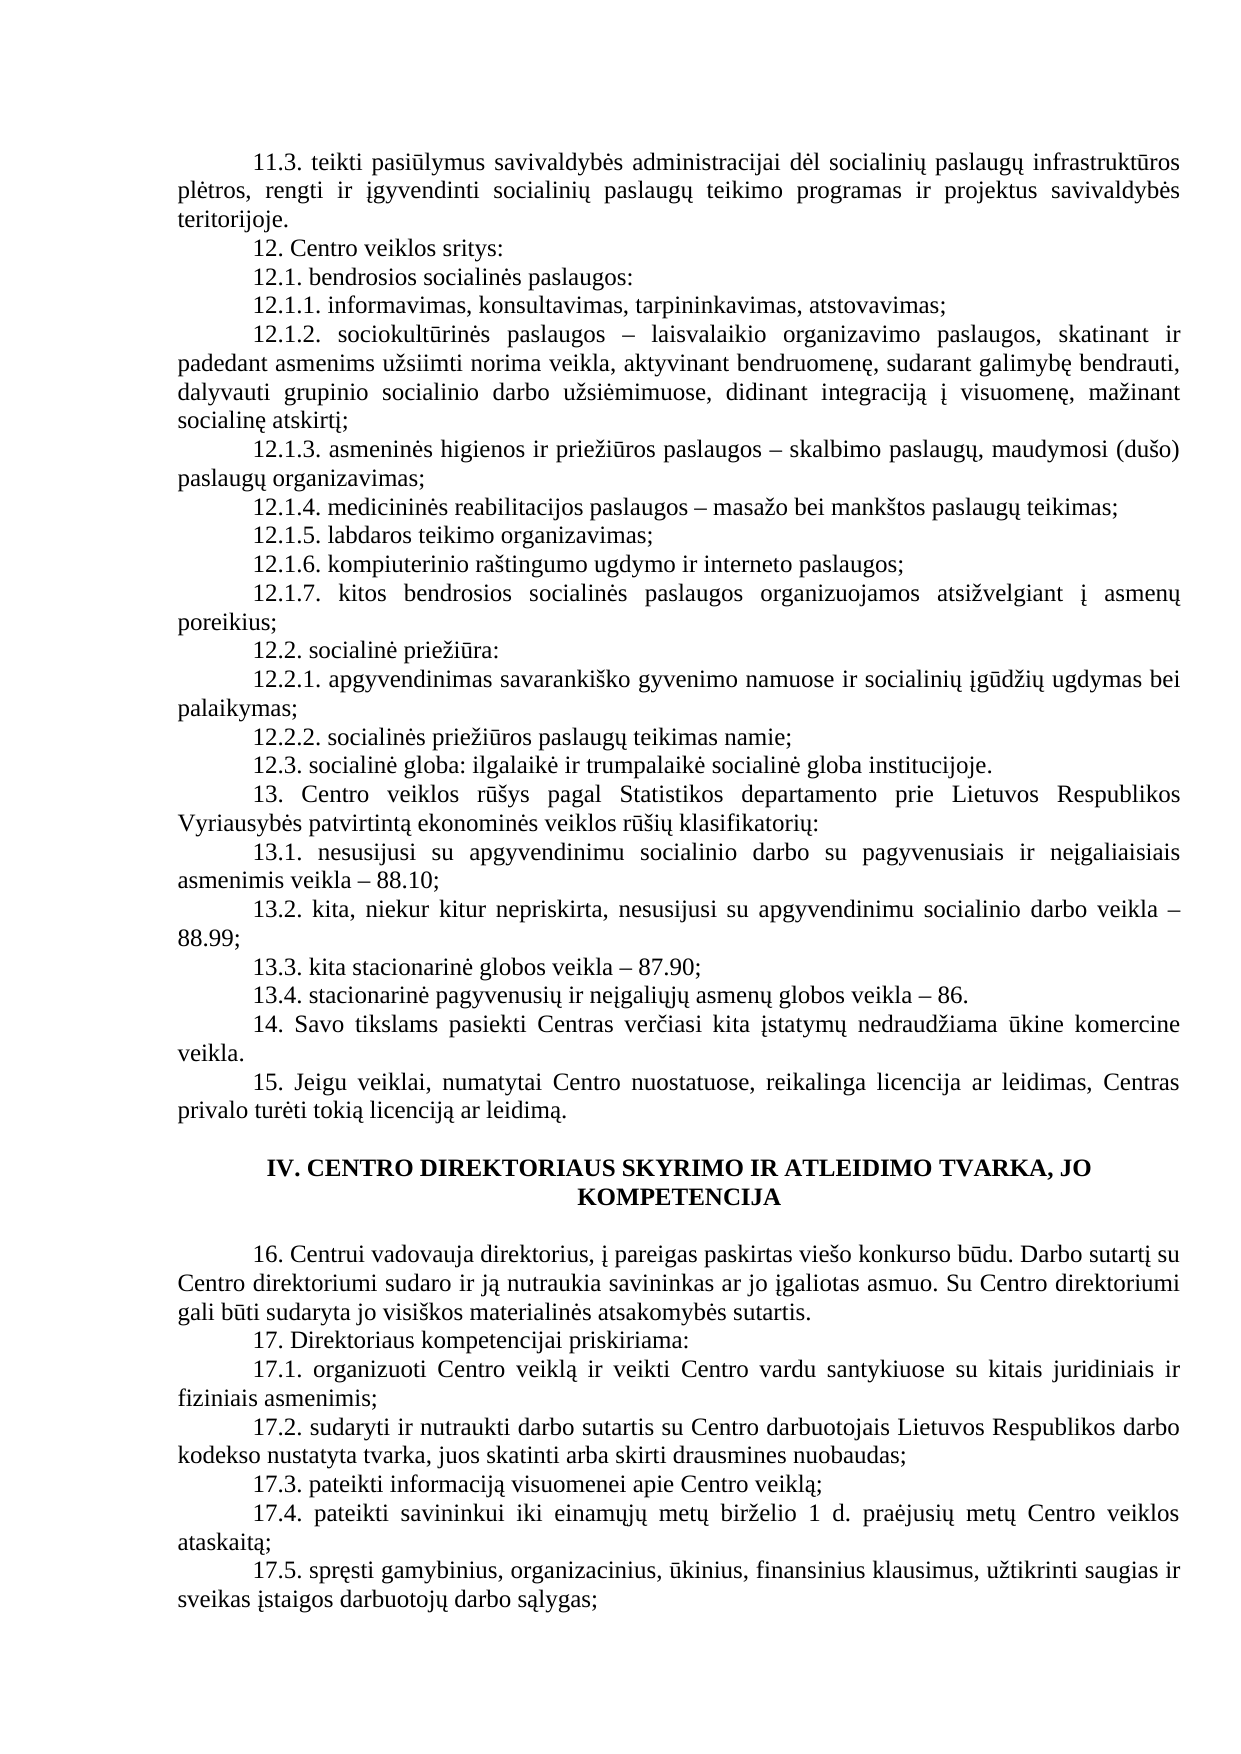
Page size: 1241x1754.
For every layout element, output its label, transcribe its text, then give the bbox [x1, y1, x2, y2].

text 12.1.7. kitos bendrosios socialinės paslaugos organizuojamos atsižvelgiant į asmenų poreikius; [177, 578, 1181, 636]
text IV. CENTRO DIREKTORIAUS SKYRIMO IR ATLEIDIMO TVARKA, JO KOMPETENCIJA [177, 1153, 1181, 1211]
text 11.3. teikti pasiūlymus savivaldybės administracijai dėl socialinių paslaugų infrastruktūros plėtros, rengti ir įgyvendinti socialinių paslaugų teikimo programas ir projektus savivaldybės teritorijoje. [177, 147, 1181, 233]
text 14. Savo tikslams pasiekti Centras verčiasi kita įstatymų nedraudžiama ūkine komercine veikla. [177, 1009, 1181, 1067]
text 13.1. nesusijusi su apgyvendinimu socialinio darbo su pagyvenusiais ir neįgaliaisiais asmenimis veikla – 88.10; [177, 837, 1181, 894]
text 16. Centrui vadovauja direktorius, į pareigas paskirtas viešo konkurso būdu. Darbo sutartį su Centro direktoriumi sudaro ir ją nutraukia savininkas ar jo įgaliotas asmuo. Su Centro direktoriumi gali būti sudaryta jo visiškos materialinės atsakomybės sutartis. [177, 1239, 1181, 1326]
text 13.2. kita, niekur kitur nepriskirta, nesusijusi su apgyvendinimu socialinio darbo veikla – 88.99; [177, 894, 1181, 952]
text 12. Centro veiklos sritys: [177, 233, 1181, 262]
text 12.1.4. medicininės reabilitacijos paslaugos – masažo bei mankštos paslaugų teikimas; [177, 492, 1181, 521]
text 12.2.1. apgyvendinimas savarankiško gyvenimo namuose ir socialinių įgūdžių ugdymas bei palaikymas; [177, 664, 1181, 722]
text 13.3. kita stacionarinė globos veikla – 87.90; [177, 952, 1181, 981]
text 17.3. pateikti informaciją visuomenei apie Centro veiklą; [177, 1469, 1181, 1498]
text 12.1.2. sociokultūrinės paslaugos – laisvalaikio organizavimo paslaugos, skatinant ir padedant asmenims užsiimti norima veikla, aktyvinant bendruomenę, sudarant galimybę bendrauti, dalyvauti grupinio socialinio darbo užsiėmimuose, didinant integraciją į visuomenę, mažinant socialinę atskirtį; [177, 319, 1181, 434]
text 12.2. socialinė priežiūra: [177, 636, 1181, 664]
text 12.1.1. informavimas, konsultavimas, tarpininkavimas, atstovavimas; [177, 291, 1181, 319]
text 17.4. pateikti savininkui iki einamųjų metų birželio 1 d. praėjusių metų Centro veiklos ataskaitą; [177, 1498, 1181, 1556]
text 17. Direktoriaus kompetencijai priskiriama: [177, 1326, 1181, 1354]
text 17.1. organizuoti Centro veiklą ir veikti Centro vardu santykiuose su kitais juridiniais ir fiziniais asmenimis; [177, 1354, 1181, 1412]
text 17.2. sudaryti ir nutraukti darbo sutartis su Centro darbuotojais Lietuvos Respublikos darbo kodekso nustatyta tvarka, juos skatinti arba skirti drausmines nuobaudas; [177, 1412, 1181, 1469]
text 12.1.5. labdaros teikimo organizavimas; [177, 521, 1181, 549]
text 12.2.2. socialinės priežiūros paslaugų teikimas namie; [177, 722, 1181, 751]
text 17.5. spręsti gamybinius, organizacinius, ūkinius, finansinius klausimus, užtikrinti saugias ir sveikas įstaigos darbuotojų darbo sąlygas; [177, 1556, 1181, 1613]
text 12.3. socialinė globa: ilgalaikė ir trumpalaikė socialinė globa institucijoje. [177, 751, 1181, 779]
text 12.1. bendrosios socialinės paslaugos: [177, 262, 1181, 291]
text 12.1.6. kompiuterinio raštingumo ugdymo ir interneto paslaugos; [177, 549, 1181, 578]
text 15. Jeigu veiklai, numatytai Centro nuostatuose, reikalinga licencija ar leidimas, Centras privalo turėti tokią licenciją ar leidimą. [177, 1067, 1181, 1124]
text 13.4. stacionarinė pagyvenusių ir neįgaliųjų asmenų globos veikla – 86. [177, 981, 1181, 1009]
text 12.1.3. asmeninės higienos ir priežiūros paslaugos – skalbimo paslaugų, maudymosi (dušo) paslaugų organizavimas; [177, 434, 1181, 492]
text 13. Centro veiklos rūšys pagal Statistikos departamento prie Lietuvos Respublikos Vyriausybės patvirtintą ekonominės veiklos rūšių klasifikatorių: [177, 779, 1181, 837]
